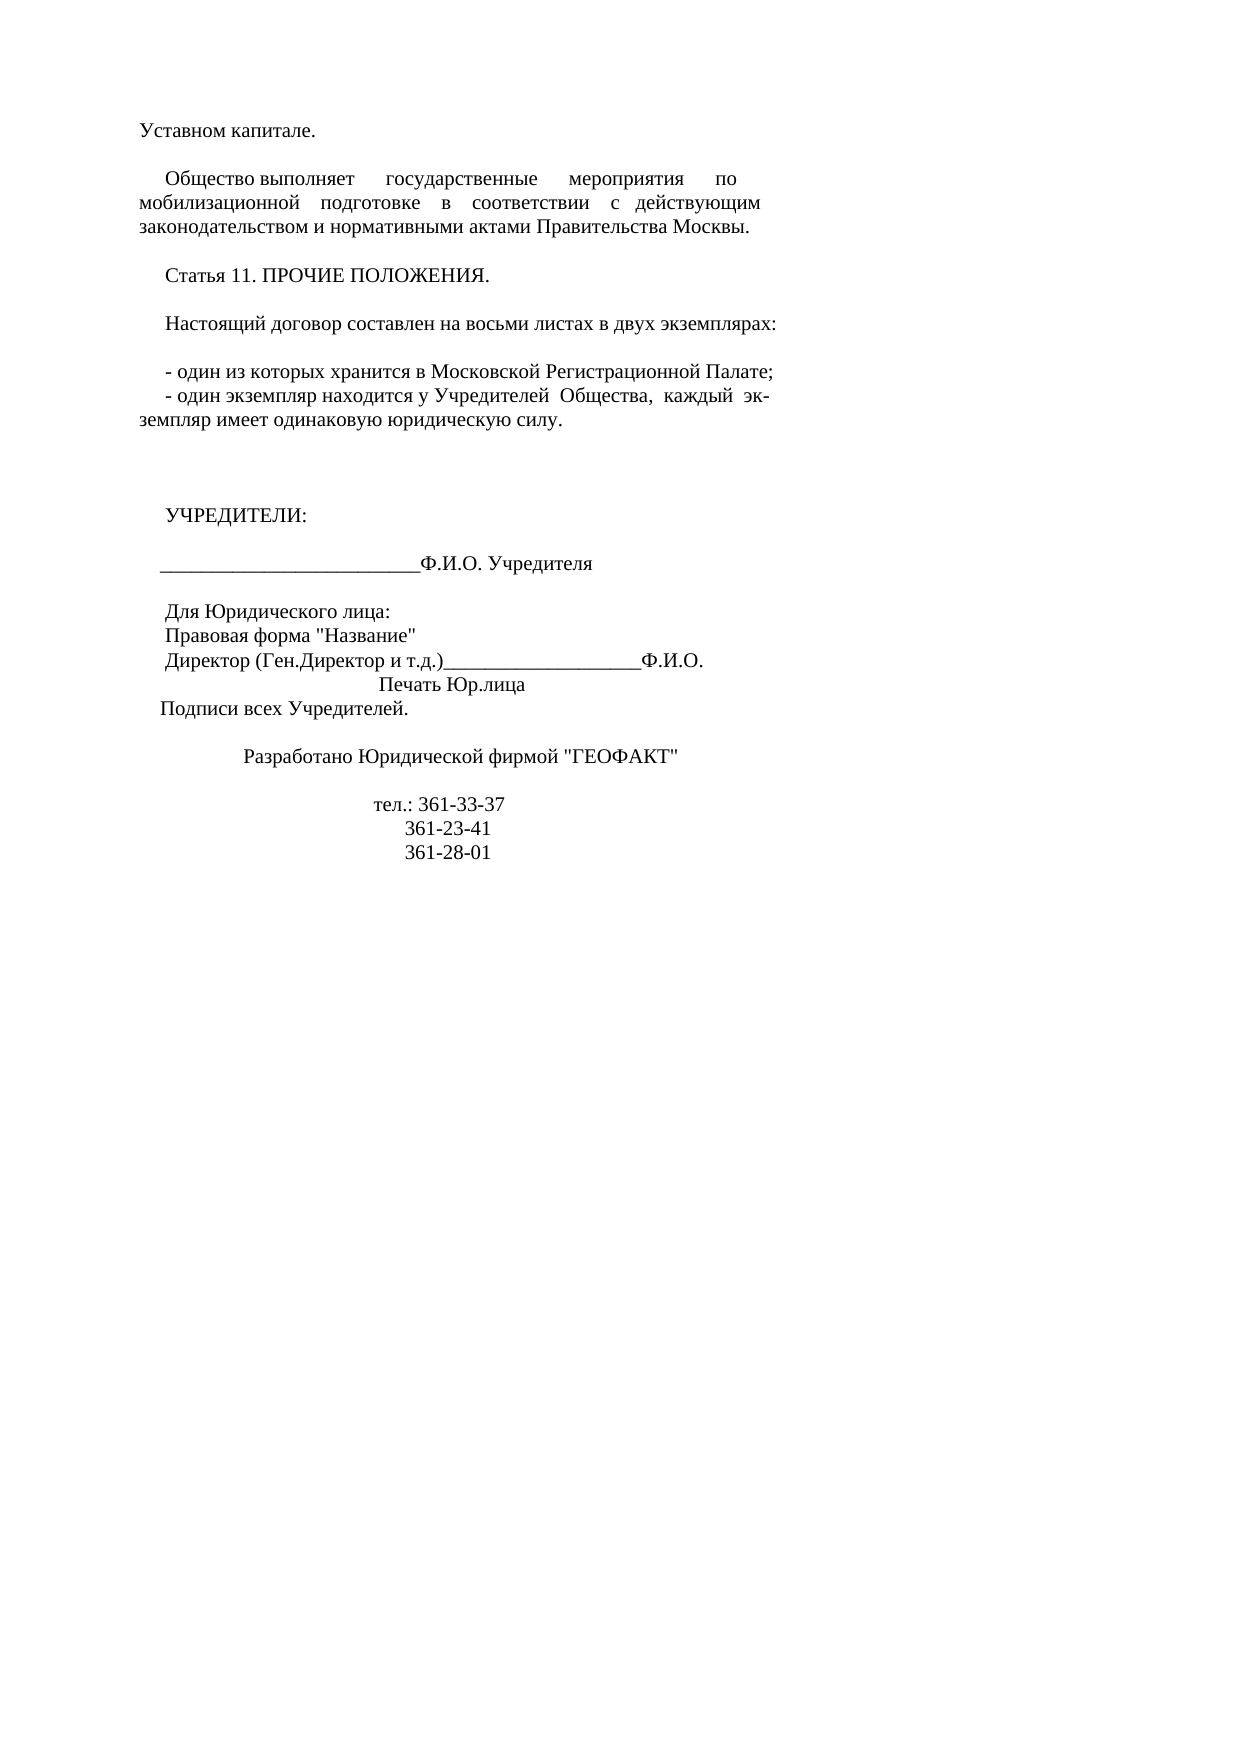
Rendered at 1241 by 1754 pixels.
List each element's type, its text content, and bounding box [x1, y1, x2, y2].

text мобилизационной подготовке в соответствии с действующим [118, 190, 1122, 214]
text Уставном капитале. [118, 118, 1122, 142]
text Для Юридического лица: [118, 599, 1122, 623]
text Подписи всех Учредителей. [118, 696, 1122, 720]
text тел.: 361-33-37 [118, 792, 1122, 816]
text Общество выполняет государственные мероприятия по [118, 166, 1122, 190]
text - один из которых хранится в Московской Регистрационной Палате; [118, 359, 1122, 383]
text Печать Юр.лица [118, 672, 1122, 696]
text - один экземпляр находится у Учредителей Общества, каждый эк- [118, 383, 1122, 407]
text земпляр имеет одинаковую юридическую силу. [118, 407, 1122, 431]
text Директор (Ген.Директор и т.д.)___________________Ф.И.О. [118, 647, 1122, 672]
text УЧРЕДИТЕЛИ: [118, 503, 1122, 527]
text законодательством и нормативными актами Правительства Москвы. [118, 214, 1122, 238]
text Правовая форма "Название" [118, 623, 1122, 647]
text Настоящий договор составлен на восьми листах в двух экземплярах: [118, 311, 1122, 335]
text 361-23-41 [118, 816, 1122, 840]
text Разработано Юридической фирмой "ГЕОФАКТ" [118, 744, 1122, 768]
text _________________________Ф.И.О. Учредителя [118, 551, 1122, 575]
text 361-28-01 [118, 840, 1122, 864]
text Статья 11. ПРОЧИЕ ПОЛОЖЕНИЯ. [118, 262, 1122, 287]
